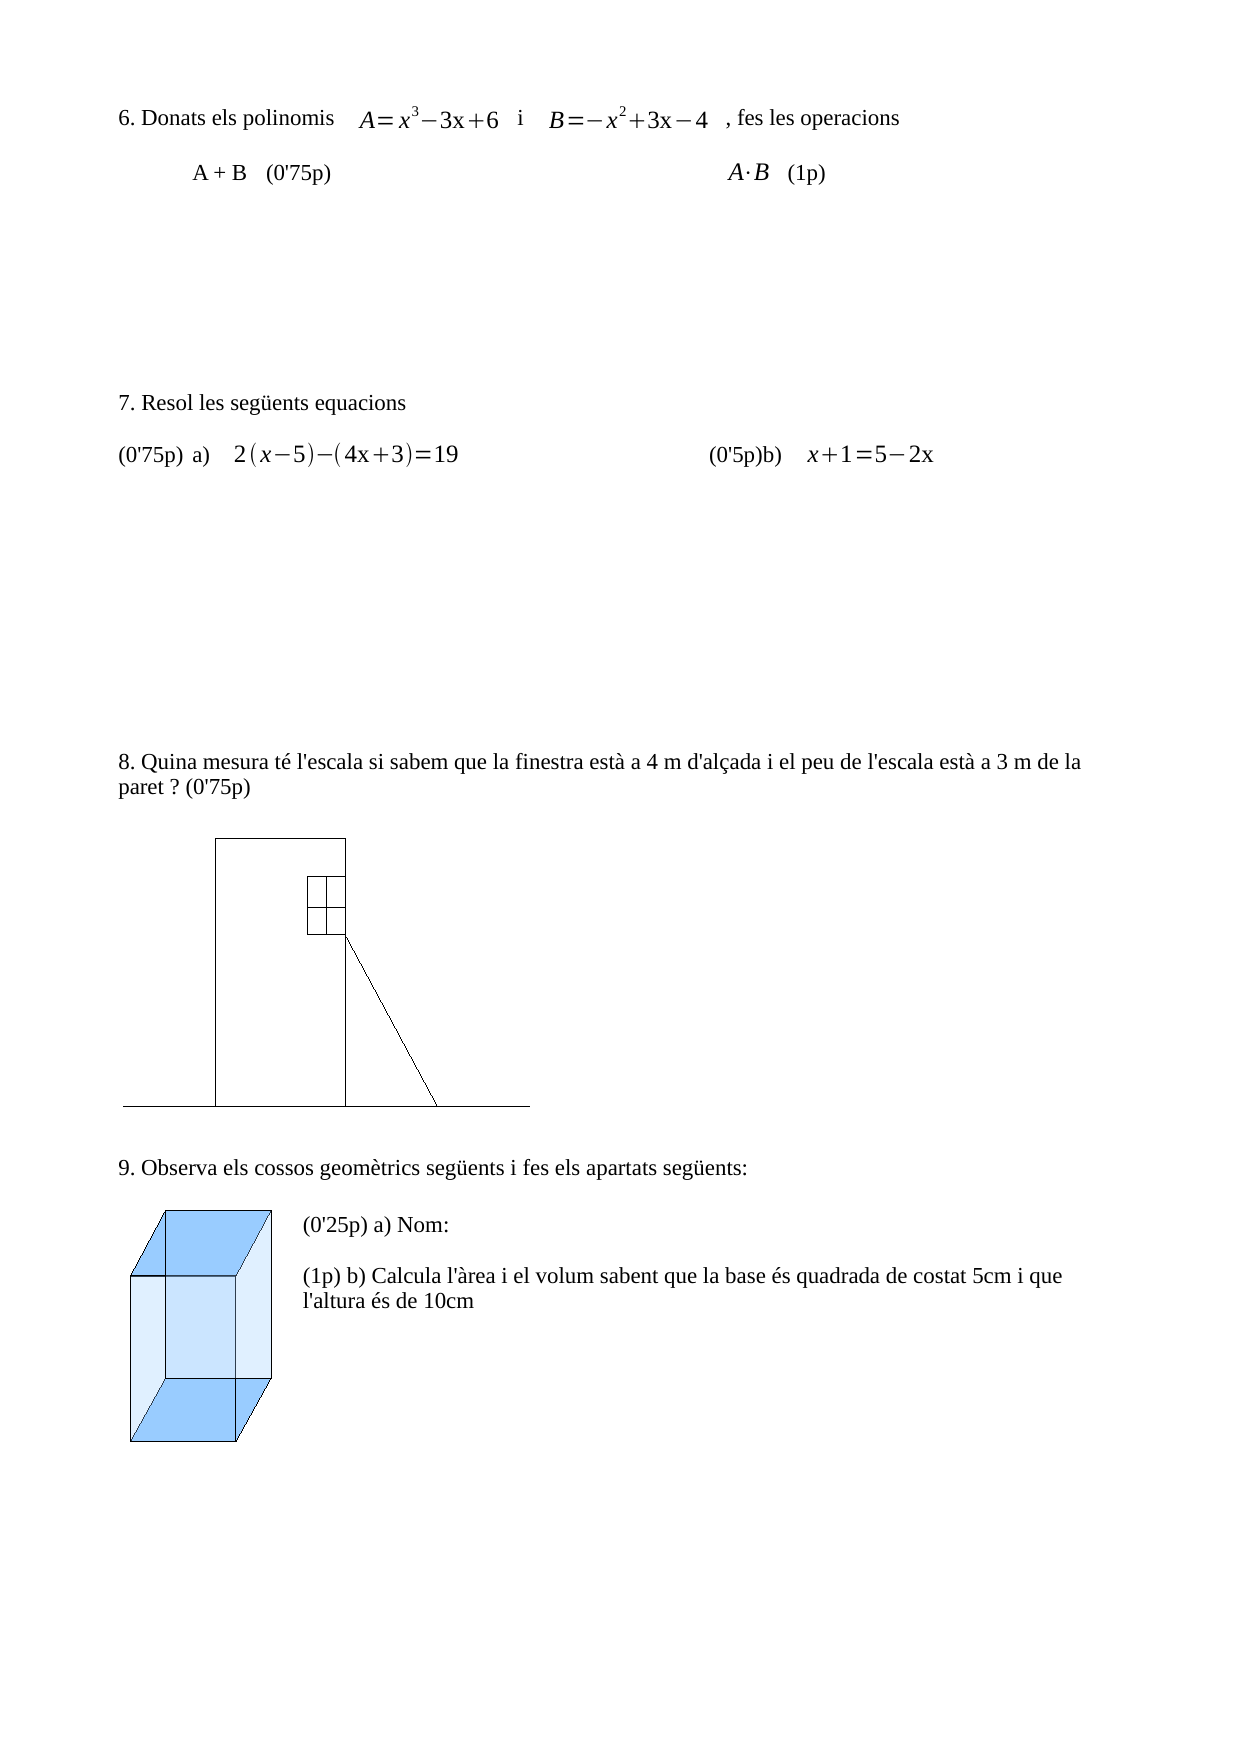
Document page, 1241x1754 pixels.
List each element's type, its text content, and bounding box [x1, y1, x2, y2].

text 6. Donats els polinomis i , fes les operacions [118, 102, 1122, 133]
text 8. Quina mesura té l'escala si sabem que la finestra està a 4 m d'alçada i el peu de l'escala està a 3 m de la paret ? (0'75p) [118, 749, 1122, 799]
text 9. Observa els cossos geomètrics següents i fes els apartats següents: [118, 1155, 1122, 1181]
text (0'75p) a) (0'5p)b) [118, 441, 1122, 469]
table_header [118, 1206, 297, 1472]
text A + B (0'75p) (1p) [118, 159, 1122, 186]
text 7. Resol les següents equacions [118, 390, 1122, 415]
table_header (0'25p) a) Nom: (1p) b) Calcula l'àrea i el volum sabent que la base és quadrada de costat 5cm i que l'altura és de 10cm [297, 1206, 1122, 1472]
